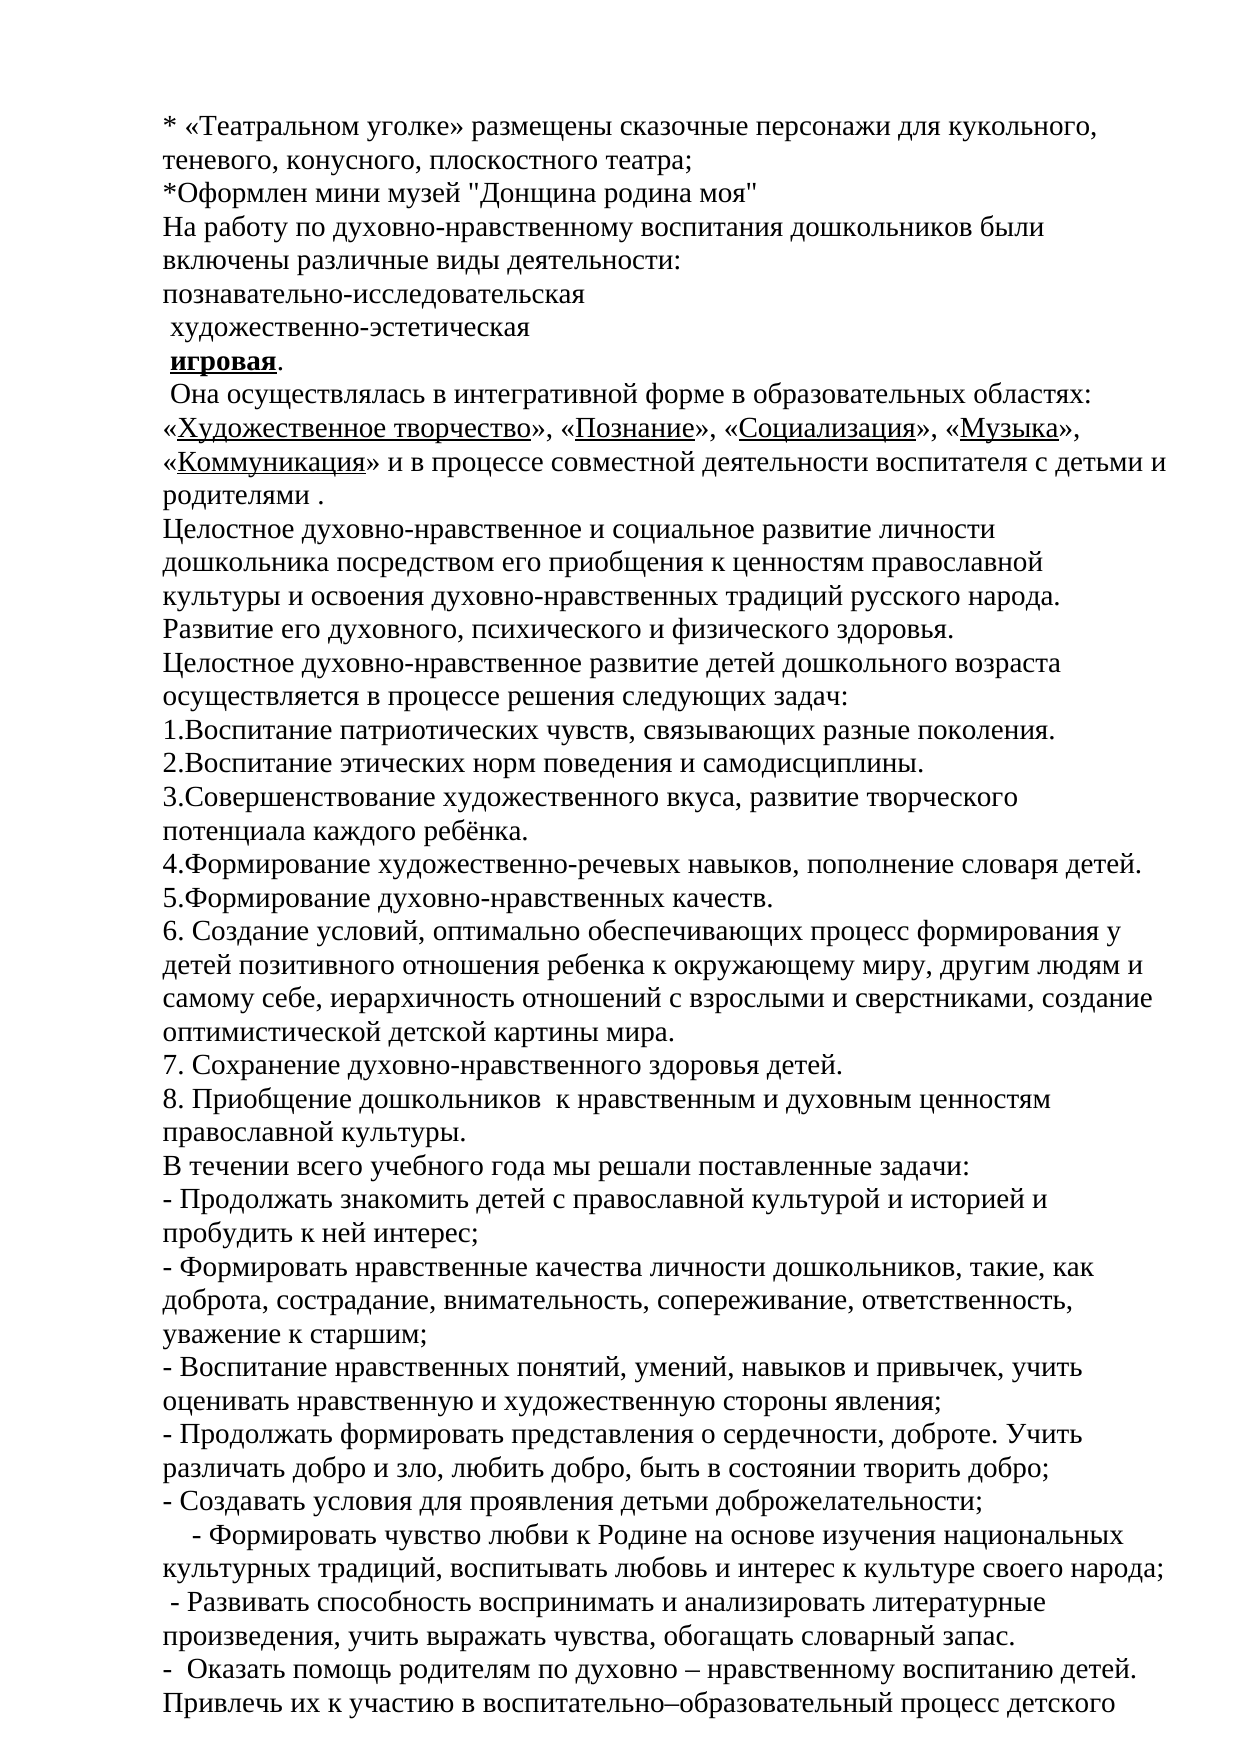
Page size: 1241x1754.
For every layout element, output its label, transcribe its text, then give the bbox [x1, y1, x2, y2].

text * «Театральном уголке» размещены сказочные персонажи для кукольного, теневого, конусного, плоскостного театра; [162, 108, 1166, 175]
text - Продолжать формировать представления о сердечности, доброте. Учить различать добро и зло, любить добро, быть в состоянии творить добро; [162, 1416, 1166, 1483]
text Целостное духовно-нравственное развитие детей дошкольного возраста осуществляется в процессе решения следующих задач: [162, 645, 1166, 712]
text 2.Воспитание этических норм поведения и самодисциплины. [162, 746, 1166, 779]
text 1.Воспитание патриотических чувств, связывающих разные поколения. [162, 712, 1166, 746]
text познавательно-исследовательская [162, 276, 1166, 309]
text игровая. [162, 343, 1166, 377]
text 4.Формирование художественно-речевых навыков, пополнение словаря детей. [162, 846, 1166, 880]
text Целостное духовно-нравственное и социальное развитие личности дошкольника посредством его приобщения к ценностям православной культуры и освоения духовно-нравственных традиций русского народа. Развитие его духовного, психического и физического здоровья. [162, 511, 1166, 645]
text художественно-эстетическая [162, 309, 1166, 343]
text Она осуществлялась в интегративной форме в образовательных областях: «Художественное творчество», «Познание», «Социализация», «Музыка», «Коммуникация» и в процессе совместной деятельности воспитателя с детьми и родителями . [162, 377, 1166, 511]
text На работу по духовно-нравственному воспитания дошкольников были включены различные виды деятельности: [162, 209, 1166, 276]
text В течении всего учебного года мы решали поставленные задачи: [162, 1148, 1166, 1182]
text - Развивать способность воспринимать и анализировать литературные произведения, учить выражать чувства, обогащать словарный запас. [162, 1584, 1166, 1651]
text - Формировать нравственные качества личности дошкольников, такие, как доброта, сострадание, внимательность, сопереживание, ответственность, уважение к старшим; [162, 1249, 1166, 1349]
text 5.Формирование духовно-нравственных качеств. [162, 880, 1166, 913]
text - Создавать условия для проявления детьми доброжелательности; [162, 1483, 1166, 1517]
text - Продолжать знакомить детей с православной культурой и историей и пробудить к ней интерес; [162, 1182, 1166, 1249]
text 3.Совершенствование художественного вкуса, развитие творческого потенциала каждого ребёнка. [162, 779, 1166, 846]
text - Формировать чувство любви к Родине на основе изучения нaциональных культурных традиций, воспитывать любовь и интерес к культуре своего народа; [162, 1517, 1166, 1584]
text - Оказать помощь родителям по духовно – нравственному воспитанию детей. Привлечь их к участию в воспитательно–образовательный процесс детского [162, 1651, 1166, 1718]
text 7. Сохранение духовно-нравственного здоровья детей. [162, 1047, 1166, 1081]
text 6. Создание условий, оптимально обеспечивающих процесс формирования у детей позитивного отношения ребенка к окружающему миру, другим людям и самому себе, иерархичность отношений с взрослыми и сверстниками, создание оптимистической детской картины мира. [162, 913, 1166, 1047]
text 8. Приобщение дошкольников к нравственным и духовным ценностям православной культуры. [162, 1081, 1166, 1148]
text *Оформлен мини музей "Донщина родина моя" [162, 175, 1166, 209]
text - Воспитание нравственных понятий, умений, навыков и привычек, учить оценивать нравственную и художественную стороны явления; [162, 1349, 1166, 1416]
